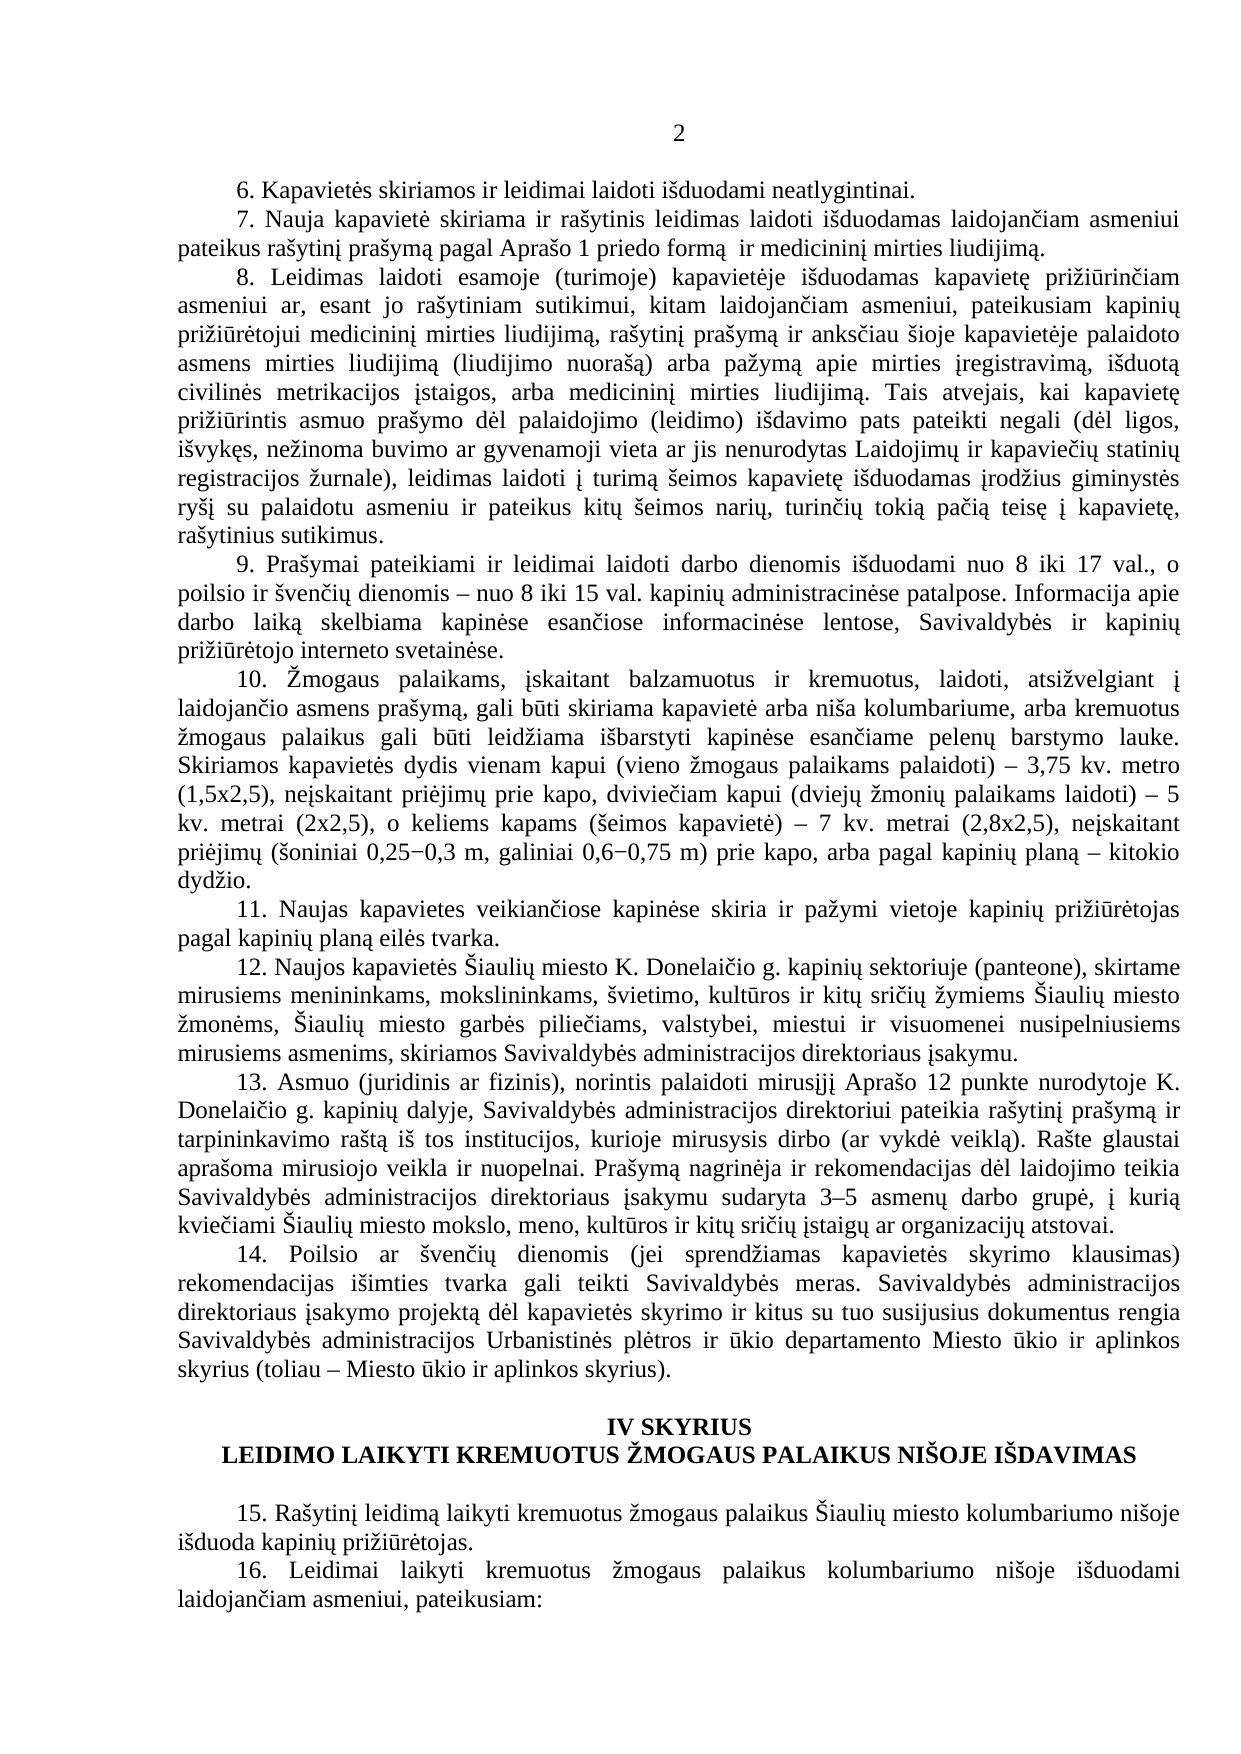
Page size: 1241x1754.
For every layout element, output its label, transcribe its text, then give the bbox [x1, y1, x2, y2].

text LEIDIMO LAIKYTI KREMUOTUS ŽMOGAUS PALAIKUS NIŠOJE IŠDAVIMAS [177, 1441, 1181, 1469]
text 11. Naujas kapavietes veikiančiose kapinėse skiria ir pažymi vietoje kapinių prižiūrėtojas pagal kapinių planą eilės tvarka. [177, 894, 1181, 952]
text 8. Leidimas laidoti esamoje (turimoje) kapavietėje išduodamas kapavietę prižiūrinčiam asmeniui ar, esant jo rašytiniam sutikimui, kitam laidojančiam asmeniui, pateikusiam kapinių prižiūrėtojui medicininį mirties liudijimą, rašytinį prašymą ir anksčiau šioje kapavietėje palaidoto asmens mirties liudijimą (liudijimo nuorašą) arba pažymą apie mirties įregistravimą, išduotą civilinės metrikacijos įstaigos, arba medicininį mirties liudijimą. Tais atvejais, kai kapavietę prižiūrintis asmuo prašymo dėl palaidojimo (leidimo) išdavimo pats pateikti negali (dėl ligos, išvykęs, nežinoma buvimo ar gyvenamoji vieta ar jis nenurodytas Laidojimų ir kapaviečių statinių registracijos žurnale), leidimas laidoti į turimą šeimos kapavietę išduodamas įrodžius giminystės ryšį su palaidotu asmeniu ir pateikus kitų šeimos narių, turinčių tokią pačią teisę į kapavietę, rašytinius sutikimus. [177, 262, 1181, 549]
text 6. Kapavietės skiriamos ir leidimai laidoti išduodami neatlygintinai. [177, 176, 1181, 204]
text 15. Rašytinį leidimą laikyti kremuotus žmogaus palaikus Šiaulių miesto kolumbariumo nišoje išduoda kapinių prižiūrėtojas. [177, 1498, 1181, 1556]
text 13. Asmuo (juridinis ar fizinis), norintis palaidoti mirusįjį Aprašo 12 punkte nurodytoje K. Donelaičio g. kapinių dalyje, Savivaldybės administracijos direktoriui pateikia rašytinį prašymą ir tarpininkavimo raštą iš tos institucijos, kurioje mirusysis dirbo (ar vykdė veiklą). Rašte glaustai aprašoma mirusiojo veikla ir nuopelnai. Prašymą nagrinėja ir rekomendacijas dėl laidojimo teikia Savivaldybės administracijos direktoriaus įsakymu sudaryta 3–5 asmenų darbo grupė, į kurią kviečiami Šiaulių miesto mokslo, meno, kultūros ir kitų sričių įstaigų ar organizacijų atstovai. [177, 1067, 1181, 1239]
text 7. Nauja kapavietė skiriama ir rašytinis leidimas laidoti išduodamas laidojančiam asmeniui pateikus rašytinį prašymą pagal Aprašo 1 priedo formą ir medicininį mirties liudijimą. [177, 204, 1181, 262]
text 10. Žmogaus palaikams, įskaitant balzamuotus ir kremuotus, laidoti, atsižvelgiant į laidojančio asmens prašymą, gali būti skiriama kapavietė arba niša kolumbariume, arba kremuotus žmogaus palaikus gali būti leidžiama išbarstyti kapinėse esančiame pelenų barstymo lauke. Skiriamos kapavietės dydis vienam kapui (vieno žmogaus palaikams palaidoti) – 3,75 kv. metro (1,5x2,5), neįskaitant priėjimų prie kapo, dviviečiam kapui (dviejų žmonių palaikams laidoti) – 5 kv. metrai (2x2,5), o keliems kapams (šeimos kapavietė) – 7 kv. metrai (2,8x2,5), neįskaitant priėjimų (šoniniai 0,25−0,3 m, galiniai 0,6−0,75 m) prie kapo, arba pagal kapinių planą – kitokio dydžio. [177, 664, 1181, 894]
text 16. Leidimai laikyti kremuotus žmogaus palaikus kolumbariumo nišoje išduodami laidojančiam asmeniui, pateikusiam: [177, 1556, 1181, 1613]
text 9. Prašymai pateikiami ir leidimai laidoti darbo dienomis išduodami nuo 8 iki 17 val., o poilsio ir švenčių dienomis – nuo 8 iki 15 val. kapinių administracinėse patalpose. Informacija apie darbo laiką skelbiama kapinėse esančiose informacinėse lentose, Savivaldybės ir kapinių prižiūrėtojo interneto svetainėse. [177, 549, 1181, 664]
text IV SKYRIUS [177, 1412, 1181, 1441]
text 12. Naujos kapavietės Šiaulių miesto K. Donelaičio g. kapinių sektoriuje (panteone), skirtame mirusiems menininkams, mokslininkams, švietimo, kultūros ir kitų sričių žymiems Šiaulių miesto žmonėms, Šiaulių miesto garbės piliečiams, valstybei, miestui ir visuomenei nusipelniusiems mirusiems asmenims, skiriamos Savivaldybės administracijos direktoriaus įsakymu. [177, 952, 1181, 1067]
text 14. Poilsio ar švenčių dienomis (jei sprendžiamas kapavietės skyrimo klausimas) rekomendacijas išimties tvarka gali teikti Savivaldybės meras. Savivaldybės administracijos direktoriaus įsakymo projektą dėl kapavietės skyrimo ir kitus su tuo susijusius dokumentus rengia Savivaldybės administracijos Urbanistinės plėtros ir ūkio departamento Miesto ūkio ir aplinkos skyrius (toliau – Miesto ūkio ir aplinkos skyrius). [177, 1239, 1181, 1383]
